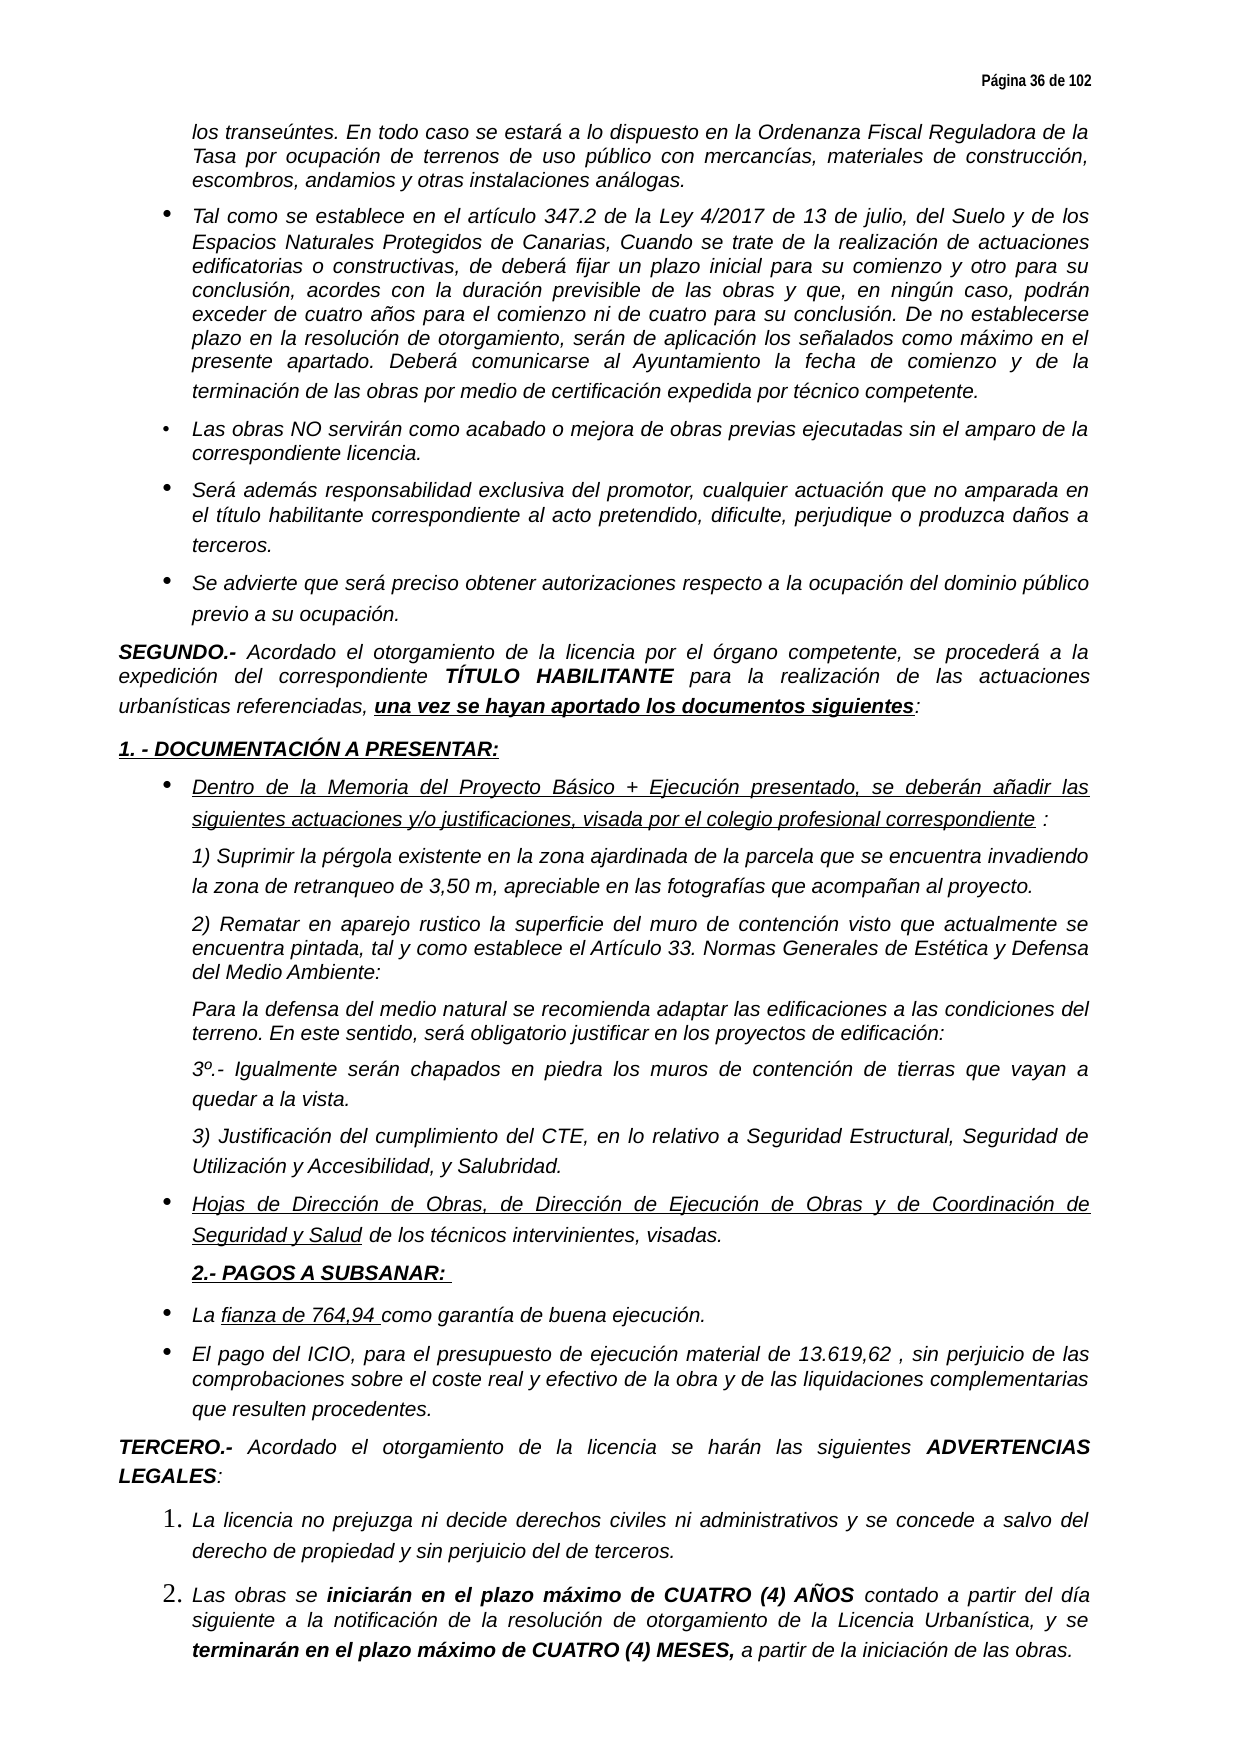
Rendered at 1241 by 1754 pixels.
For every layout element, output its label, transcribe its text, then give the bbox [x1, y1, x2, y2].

list Las obras se iniciarán en el plazo máximo de CUATRO (4) AÑOS contado a partir del día siguiente a la notificación de la resolución de otorgamiento de la Licencia Urbanística, y se terminarán en el plazo máximo de CUATRO (4) MESES, a partir de la iniciación de las obras. [162, 1577, 1092, 1663]
list Hojas de Dirección de Obras, de Dirección de Ejecución de Obras y de Coordinación de Seguridad y Salud de los técnicos intervinientes, visadas. [162, 1192, 1092, 1249]
list Dentro de la Memoria del Proyecto Básico + Ejecución presentado, se deberán añadir las siguientes actuaciones y/o justificaciones, visada por el colegio profesional correspondiente : [162, 775, 1092, 832]
text TERCERO.- Acordado el otorgamiento de la licencia se harán las siguientes ADVERTENCIAS LEGALES: [118, 1434, 1092, 1490]
list Será además responsabilidad exclusiva del promotor, cualquier actuación que no amparada en el título habilitante correspondiente al acto pretendido, dificulte, perjudique o produzca daños a terceros. [162, 477, 1092, 558]
list 2.- PAGOS A SUBSANAR: [162, 1261, 1092, 1285]
list Las obras NO servirán como acabado o mejora de obras previas ejecutadas sin el amparo de la correspondiente licencia. [162, 417, 1092, 465]
list Se advierte que será preciso obtener autorizaciones respecto a la ocupación del dominio público previo a su ocupación. [162, 571, 1092, 627]
list 3) Justificación del cumplimiento del CTE, en lo relativo a Seguridad Estructural, Seguridad de Utilización y Accesibilidad, y Salubridad. [162, 1124, 1092, 1179]
list 2) Rematar en aparejo rustico la superficie del muro de contención visto que actualmente se encuentra pintada, tal y como establece el Artículo 33. Normas Generales de Estética y Defensa del Medio Ambiente: [162, 912, 1092, 984]
list Para la defensa del medio natural se recomienda adaptar las edificaciones a las condiciones del terreno. En este sentido, será obligatorio justificar en los proyectos de edificación: [162, 996, 1092, 1044]
list La fianza de 764,94 como garantía de buena ejecución. [162, 1298, 1092, 1329]
list El pago del ICIO, para el presupuesto de ejecución material de 13.619,62 , sin perjuicio de las comprobaciones sobre el coste real y efectivo de la obra y de las liquidaciones complementarias que resulten procedentes. [162, 1341, 1092, 1422]
list La licencia no prejuzga ni decide derechos civiles ni administrativos y se concede a salvo del derecho de propiedad y sin perjuicio del de terceros. [162, 1502, 1092, 1564]
list 3º.- Igualmente serán chapados en piedra los muros de contención de tierras que vayan a quedar a la vista. [162, 1057, 1092, 1112]
text 1. - DOCUMENTACIÓN A PRESENTAR: [118, 732, 1092, 763]
list los transeúntes. En todo caso se estará a lo dispuesto en la Ordenanza Fiscal Reguladora de la Tasa por ocupación de terrenos de uso público con mercancías, materiales de construcción, escombros, andamios y otras instalaciones análogas. [162, 120, 1092, 192]
text SEGUNDO.- Acordado el otorgamiento de la licencia por el órgano competente, se procederá a la expedición del correspondiente TÍTULO HABILITANTE para la realización de las actuaciones urbanísticas referenciadas, una vez se hayan aportado los documentos siguientes: [118, 640, 1092, 719]
list Tal como se establece en el artículo 347.2 de la Ley 4/2017 de 13 de julio, del Suelo y de los Espacios Naturales Protegidos de Canarias, Cuando se trate de la realización de actuaciones edificatorias o constructivas, de deberá fijar un plazo inicial para su comienzo y otro para su conclusión, acordes con la duración previsible de las obras y que, en ningún caso, podrán exceder de cuatro años para el comienzo ni de cuatro para su conclusión. De no establecerse plazo en la resolución de otorgamiento, serán de aplicación los señalados como máximo en el presente apartado. Deberá comunicarse al Ayuntamiento la fecha de comienzo y de la terminación de las obras por medio de certificación expedida por técnico competente. [162, 204, 1092, 404]
list 1) Suprimir la pérgola existente en la zona ajardinada de la parcela que se encuentra invadiendo la zona de retranqueo de 3,50 m, apreciable en las fotografías que acompañan al proyecto. [162, 844, 1092, 899]
